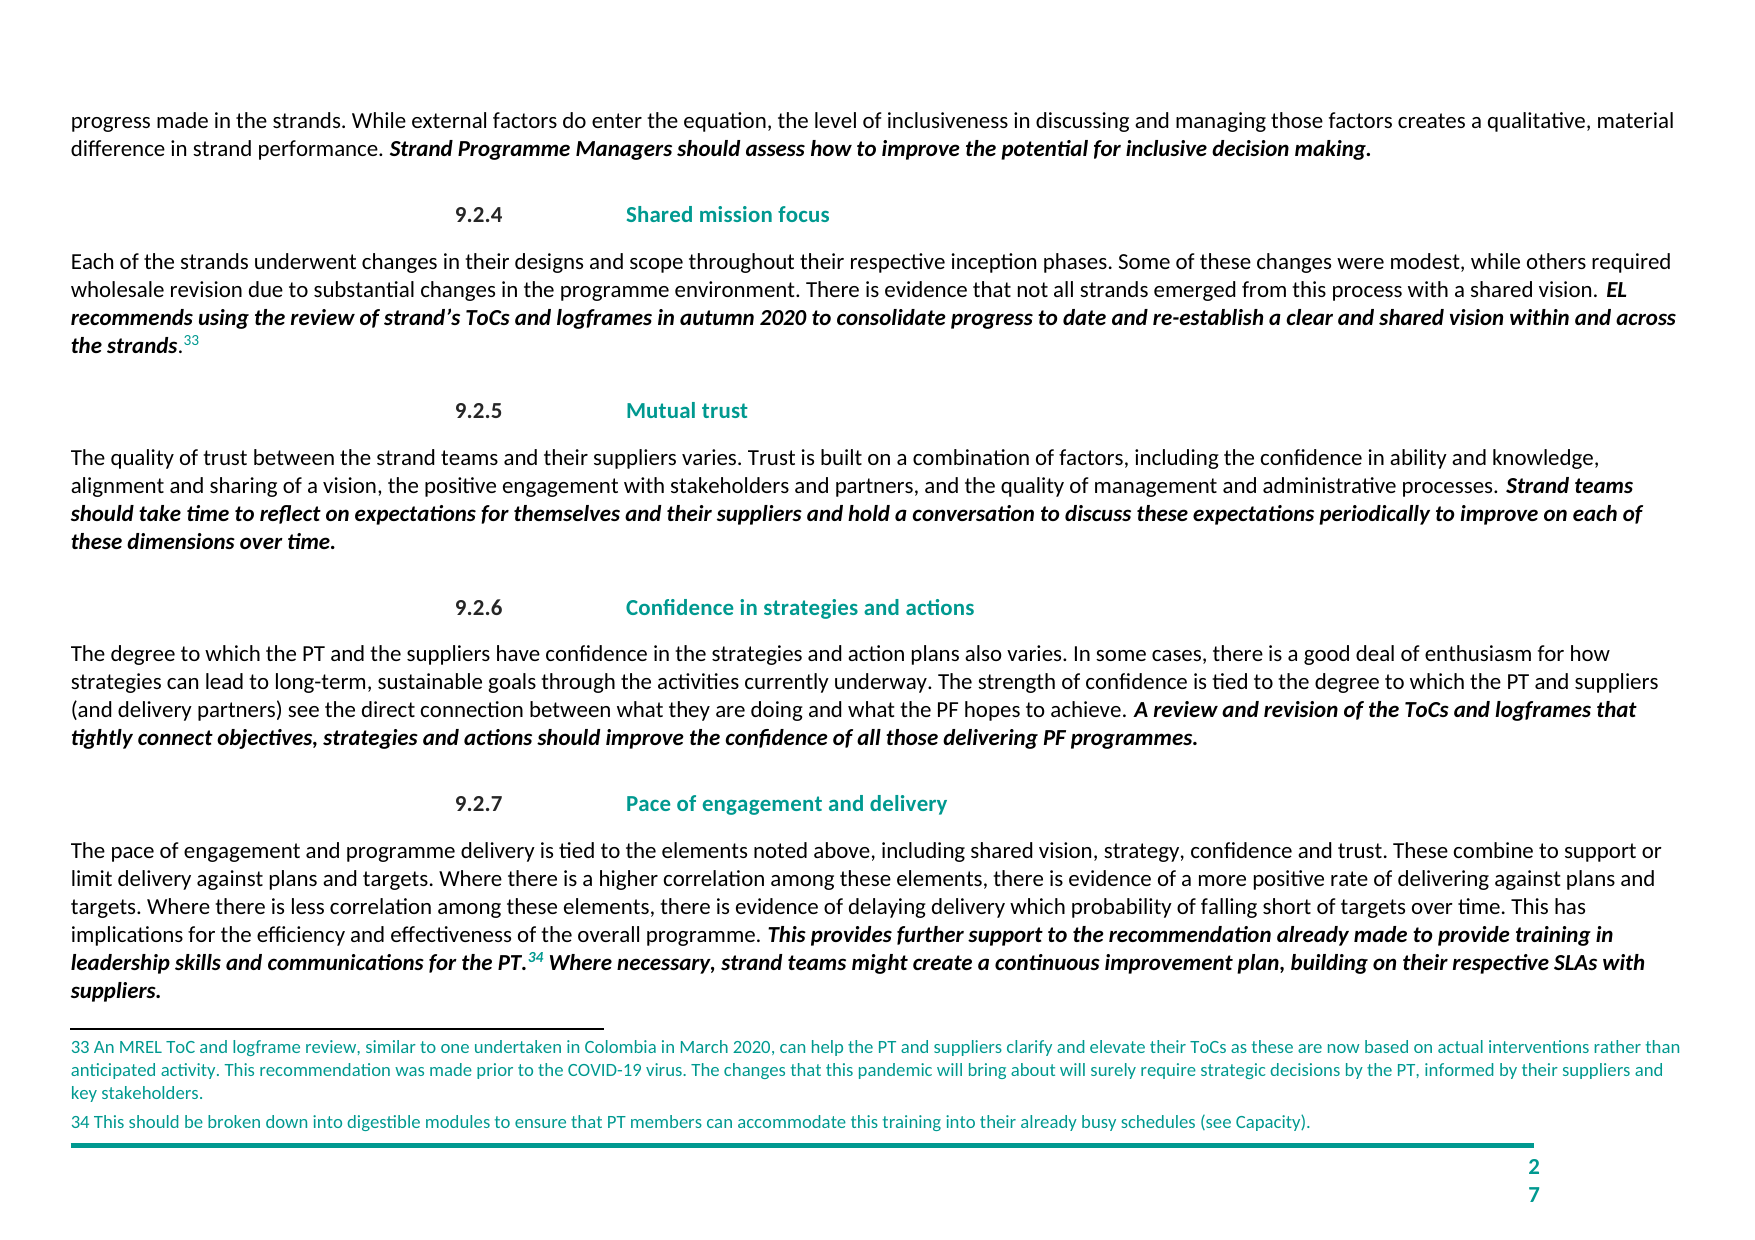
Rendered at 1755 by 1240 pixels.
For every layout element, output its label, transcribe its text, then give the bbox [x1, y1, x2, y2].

text An MREL ToC and logframe review, similar to one undertaken in Colombia in March 2020, can help the PT and suppliers clarify and elevate their ToCs as these are now based on actual interventions rather than anticipated activity. This recommendation was made prior to the COVID-19 virus. The changes that this pandemic will bring about will surely require strategic decisions by the PT, informed by their suppliers and key stakeholders. [71, 1035, 1684, 1104]
subtitle Shared mission focus [454, 200, 1684, 228]
text The pace of engagement and programme delivery is tied to the elements noted above, including shared vision, strategy, confidence and trust. These combine to support or limit delivery against plans and targets. Where there is a higher correlation among these elements, there is evidence of a more positive rate of delivering against plans and targets. Where there is less correlation among these elements, there is evidence of delaying delivery which probability of falling short of targets over time. This has implications for the efficiency and effectiveness of the overall programme. This provides further support to the recommendation already made to provide training in leadership skills and communications for the PT. Where necessary, strand teams might create a continuous improvement plan, building on their respective SLAs with suppliers. [71, 836, 1684, 1004]
text This should be broken down into digestible modules to ensure that PT members can accommodate this training into their already busy schedules (see Capacity). [71, 1110, 1684, 1133]
text The quality of trust between the strand teams and their suppliers varies. Trust is built on a combination of factors, including the confidence in ability and knowledge, alignment and sharing of a vision, the positive engagement with stakeholders and partners, and the quality of management and administrative processes. Strand teams should take time to reflect on expectations for themselves and their suppliers and hold a conversation to discuss these expectations periodically to improve on each of these dimensions over time. [71, 443, 1684, 555]
subtitle Pace of engagement and delivery [454, 789, 1684, 817]
text progress made in the strands. While external factors do enter the equation, the level of inclusiveness in discussing and managing those factors creates a qualitative, material difference in strand performance. Strand Programme Managers should assess how to improve the potential for inclusive decision making. [71, 106, 1684, 162]
text The degree to which the PT and the suppliers have confidence in the strategies and action plans also varies. In some cases, there is a good deal of enthusiasm for how strategies can lead to long-term, sustainable goals through the activities currently underway. The strength of confidence is tied to the degree to which the PT and suppliers (and delivery partners) see the direct connection between what they are doing and what the PF hopes to achieve. A review and revision of the ToCs and logframes that tightly connect objectives, strategies and actions should improve the confidence of all those delivering PF programmes. [71, 639, 1684, 752]
subtitle Confidence in strategies and actions [454, 593, 1684, 621]
text Each of the strands underwent changes in their designs and scope throughout their respective inception phases. Some of these changes were modest, while others required wholesale revision due to substantial changes in the programme environment. There is evidence that not all strands emerged from this process with a shared vision. EL recommends using the review of strand’s ToCs and logframes in autumn 2020 to consolidate progress to date and re-establish a clear and shared vision within and across the strands. [71, 247, 1684, 359]
subtitle Mutual trust [454, 396, 1684, 424]
